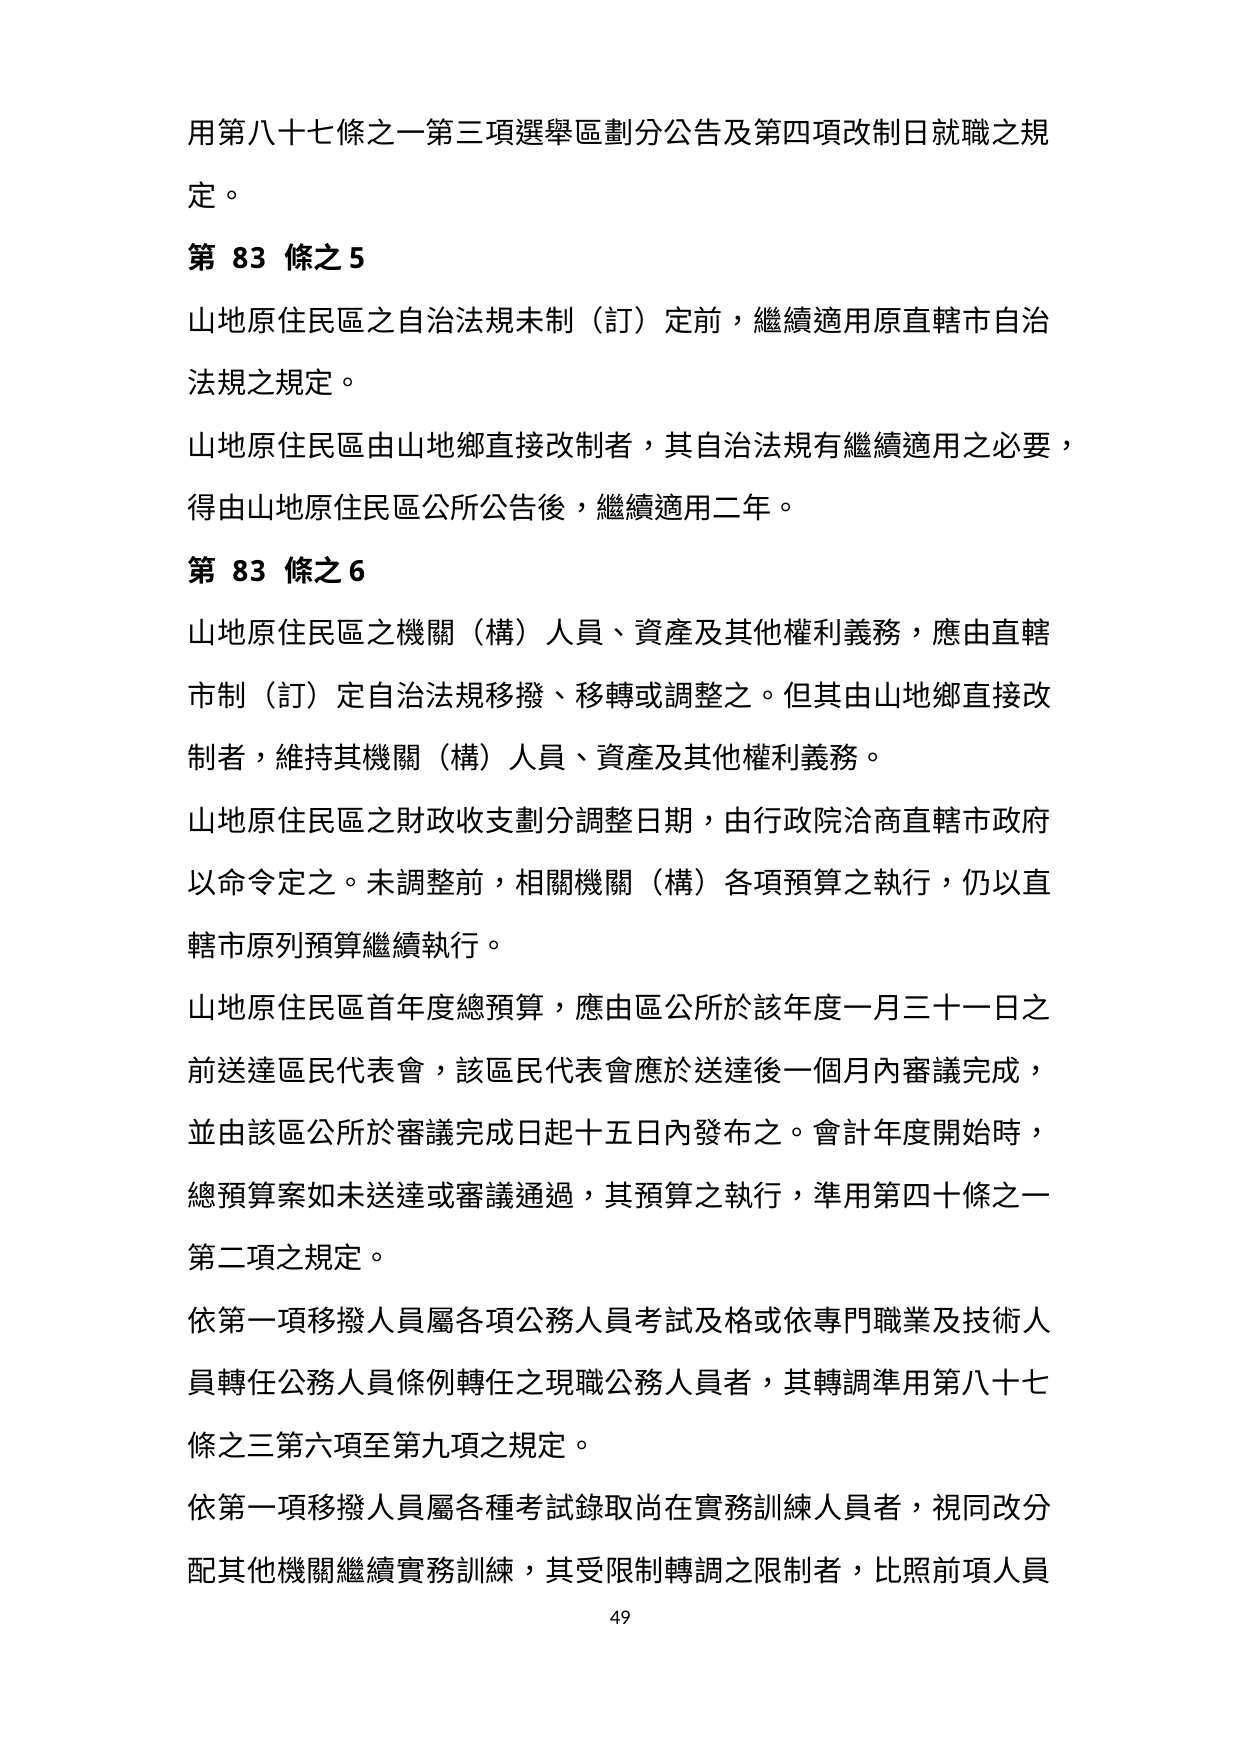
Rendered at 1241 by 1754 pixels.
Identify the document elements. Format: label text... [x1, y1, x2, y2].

text 山地原住民區首年度總預算，應由區公所於該年度一月三十一日之前送達區民代表會，該區民代表會應於送達後一個月內審議完成，並由該區公所於審議完成日起十五日內發布之。會計年度開始時，總預算案如未送達或審議通過，其預算之執行，準用第四十條之一第二項之規定。 [188, 964, 1053, 1277]
text 山地原住民區之財政收支劃分調整日期，由行政院洽商直轄市政府以命令定之。未調整前，相關機關（構）各項預算之執行，仍以直轄市原列預算繼續執行。 [188, 777, 1053, 964]
text 山地原住民區由山地鄉直接改制者，其自治法規有繼續適用之必要，得由山地原住民區公所公告後，繼續適用二年。 [188, 402, 1053, 527]
text 用第八十七條之一第三項選舉區劃分公告及第四項改制日就職之規定。 [188, 89, 1053, 214]
text 依第一項移撥人員屬各種考試錄取尚在實務訓練人員者，視同改分配其他機關繼續實務訓練，其受限制轉調之限制者，比照前項人員 [188, 1464, 1053, 1589]
text 第 83 條之6 [188, 527, 1053, 589]
text 第 83 條之5 [188, 214, 1053, 277]
text 山地原住民區之自治法規未制（訂）定前，繼續適用原直轄市自治法規之規定。 [188, 277, 1053, 402]
text 依第一項移撥人員屬各項公務人員考試及格或依專門職業及技術人員轉任公務人員條例轉任之現職公務人員者，其轉調準用第八十七條之三第六項至第九項之規定。 [188, 1277, 1053, 1464]
text 山地原住民區之機關（構）人員、資產及其他權利義務，應由直轄市制（訂）定自治法規移撥、移轉或調整之。但其由山地鄉直接改制者，維持其機關（構）人員、資產及其他權利義務。 [188, 589, 1053, 777]
